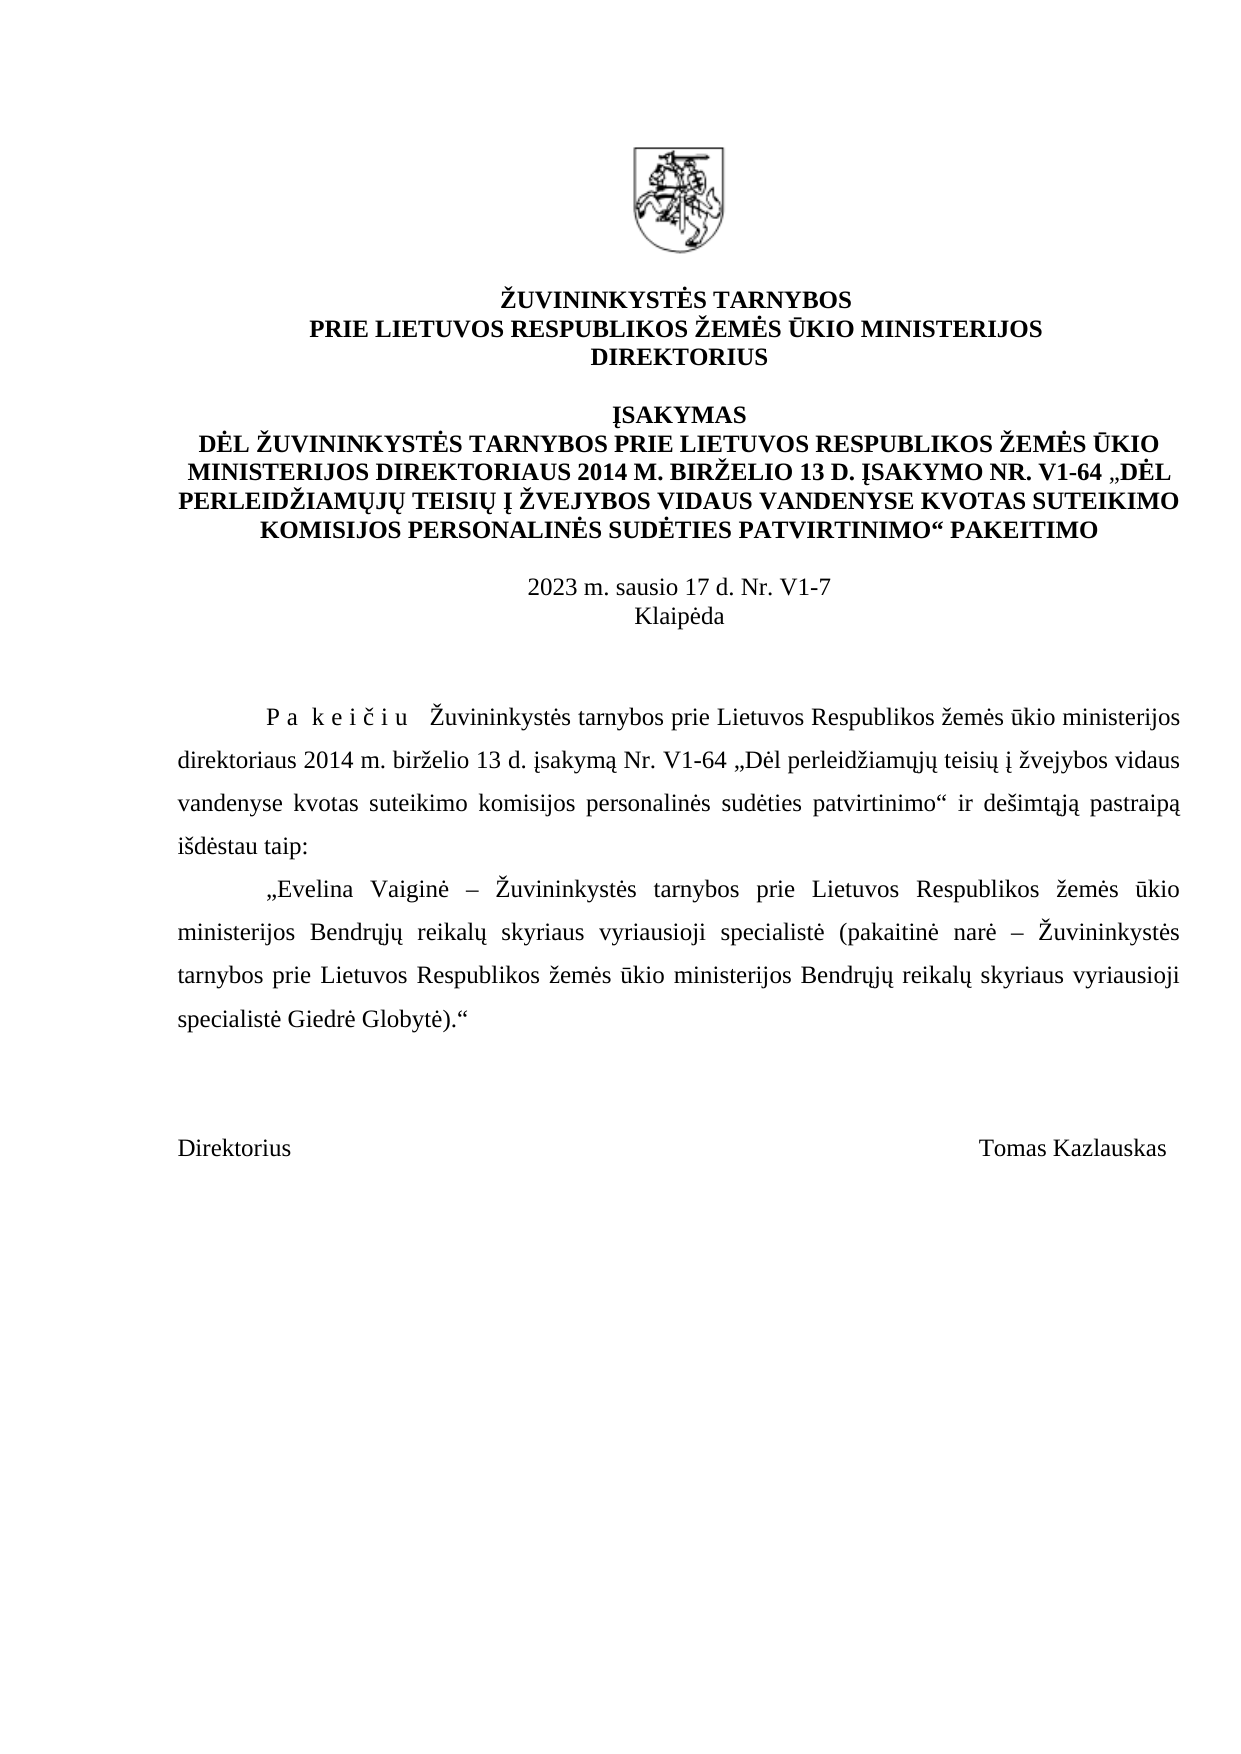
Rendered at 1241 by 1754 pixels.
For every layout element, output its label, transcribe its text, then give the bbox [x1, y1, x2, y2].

text DĖL ŽUVININKYSTĖS TARNYBOS PRIE LIETUVOS RESPUBLIKOS ŽEMĖS ŪKIO MINISTERIJOS DIREKTORIAUS 2014 M. BIRŽELIO 13 D. ĮSAKYMO NR. V1-64 „DĖL PERLEIDŽIAMŲJŲ TEISIŲ Į ŽVEJYBOS VIDAUS VANDENYSE KVOTAS SUTEIKIMO KOMISIJOS personalinės sudėties PATVIRTINIMO“ PAKEITIMO [177, 429, 1181, 544]
text ŽUVININKYSTĖS TARNYBOS [177, 285, 1181, 314]
text 2023 m. sausio 17 d. Nr. V1-7 [177, 572, 1181, 601]
text Direktorius Tomas Kazlauskas [177, 1133, 1181, 1162]
text Klaipėda [177, 601, 1181, 630]
text DIREKTORIUS [177, 342, 1181, 371]
text PRIE LIETUVOS RESPUBLIKOS ŽEMĖS ŪKIO MINISTERIJOS [177, 314, 1181, 342]
text ĮSAKYMAS [177, 400, 1181, 429]
text „Evelina Vaiginė – Žuvininkystės tarnybos prie Lietuvos Respublikos žemės ūkio ministerijos Bendrųjų reikalų skyriaus vyriausioji specialistė (pakaitinė narė – Žuvininkystės tarnybos prie Lietuvos Respublikos žemės ūkio ministerijos Bendrųjų reikalų skyriaus vyriausioji specialistė Giedrė Globytė).“ [177, 874, 1181, 1032]
text P a k e i č i u Žuvininkystės tarnybos prie Lietuvos Respublikos žemės ūkio ministerijos direktoriaus 2014 m. birželio 13 d. įsakymą Nr. V1-64 „Dėl perleidžiamųjų teisių į žvejybos vidaus vandenyse kvotas suteikimo komisijos personalinės sudėties patvirtinimo“ ir dešimtąją pastraipą išdėstau taip: [177, 702, 1181, 860]
